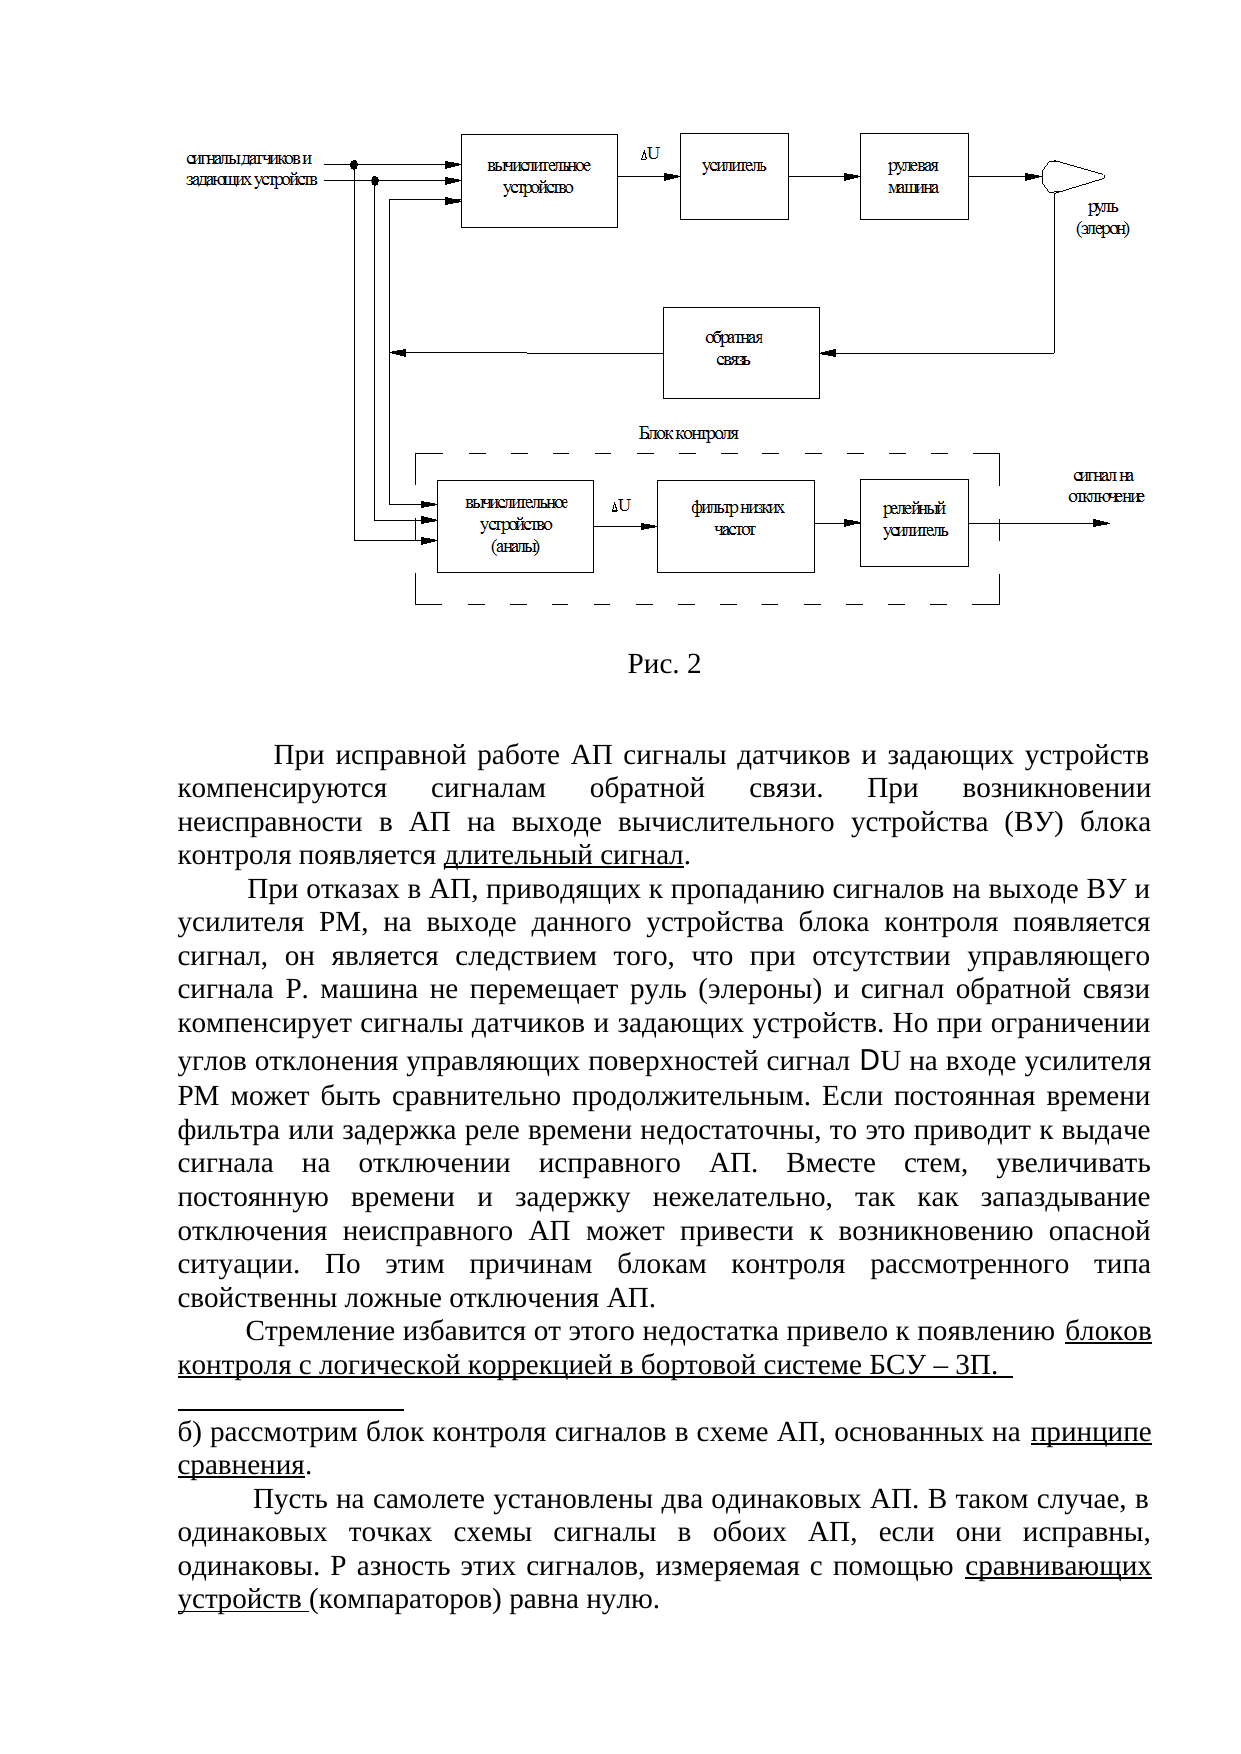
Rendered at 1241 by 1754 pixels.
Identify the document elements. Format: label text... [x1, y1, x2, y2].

text Пусть на самолете установлены два одинаковых АП. В таком случае, в одинаковых точках схемы сигналы в обоих АП, если они исправны, одинаковы. Р азность этих сигналов, измеряемая с помощью сравнивающих устройств (компараторов) равна нулю. [177, 1481, 1152, 1615]
text При отказах в АП, приводящих к пропаданию сигналов на выходе ВУ и усилителя РМ, на выходе данного устройства блока контроля появляется сигнал, он является следствием того, что при отсутствии управляющего сигнала Р. машина не перемещает руль (элероны) и сигнал обратной связи компенсирует сигналы датчиков и задающих устройств. Но при ограничении углов отклонения управляющих поверхностей сигнал DU на входе усилителя РМ может быть сравнительно продолжительным. Если постоянная времени фильтра или задержка реле времени недостаточны, то это приводит к выдаче сигнала на отключении исправного АП. Вместе стем, увеличивать постоянную времени и задержку нежелательно, так как запаздывание отключения неисправного АП может привести к возникновению опасной ситуации. По этим причинам блокам контроля рассмотренного типа свойственны ложные отключения АП. [177, 871, 1152, 1313]
text При исправной работе АП сигналы датчиков и задающих устройств компенсируются сигналам обратной связи. При возникновении неисправности в АП на выходе вычислительного устройства (ВУ) блока контроля появляется длительный сигнал. [177, 737, 1152, 871]
text б) рассмотрим блок контроля сигналов в схеме АП, основанных на принципе сравнения. [177, 1414, 1152, 1481]
text Рис. 2 [177, 646, 1152, 679]
picture [177, 118, 1152, 613]
text Стремление избавится от этого недостатка привело к появлению блоков контроля с логической коррекцией в бортовой системе БСУ – 3П. [177, 1313, 1152, 1380]
